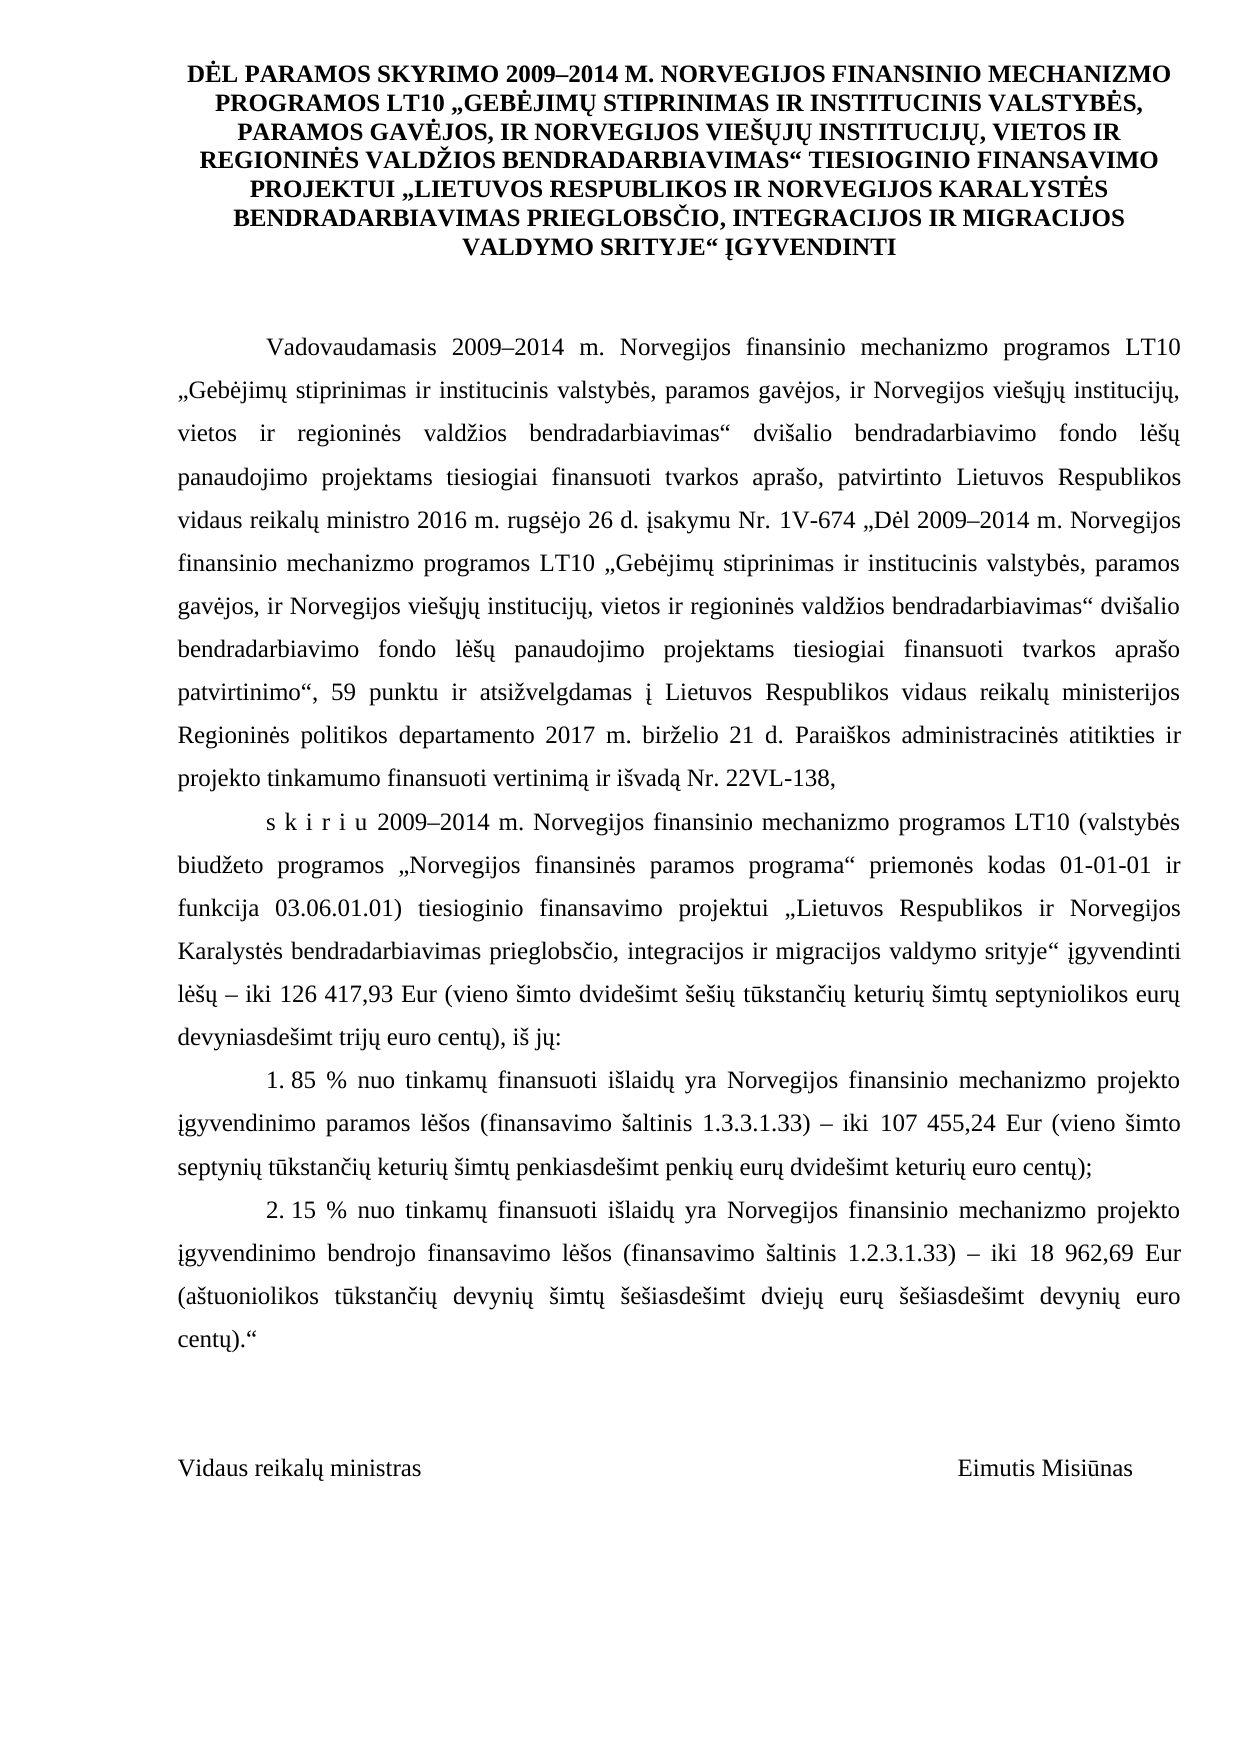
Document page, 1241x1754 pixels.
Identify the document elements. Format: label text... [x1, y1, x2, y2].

text DĖL PARAMOS SKYRIMO 2009–2014 M. NORVEGIJOS FINANSINIO MECHANIZMO PROGRAMOS LT10 „GEBĖJIMŲ STIPRINIMAS IR INSTITUCINIS VALSTYBĖS, PARAMOS GAVĖJOS, IR NORVEGIJOS VIEŠŲJŲ INSTITUCIJŲ, VIETOS IR REGIONINĖS VALDŽIOS BENDRADARBIAVIMAS“ TIESIOGINIO FINANSAVIMO PROJEKTUI „LIETUVOS RESPUBLIKOS IR NORVEGIJOS KARALYSTĖS BENDRADARBIAVIMAS PRIEGLOBSČIO, INTEGRACIJOS IR MIGRACIJOS VALDYMO SRITYJE“ ĮGYVENDINTI [177, 59, 1181, 260]
text Vidaus reikalų ministras Eimutis Misiūnas [177, 1453, 1181, 1482]
text Vadovaudamasis 2009–2014 m. Norvegijos finansinio mechanizmo programos LT10 „Gebėjimų stiprinimas ir institucinis valstybės, paramos gavėjos, ir Norvegijos viešųjų institucijų, vietos ir regioninės valdžios bendradarbiavimas“ dvišalio bendradarbiavimo fondo lėšų panaudojimo projektams tiesiogiai finansuoti tvarkos aprašo, patvirtinto Lietuvos Respublikos vidaus reikalų ministro 2016 m. rugsėjo 26 d. įsakymu Nr. 1V-674 „Dėl 2009–2014 m. Norvegijos finansinio mechanizmo programos LT10 „Gebėjimų stiprinimas ir institucinis valstybės, paramos gavėjos, ir Norvegijos viešųjų institucijų, vietos ir regioninės valdžios bendradarbiavimas“ dvišalio bendradarbiavimo fondo lėšų panaudojimo projektams tiesiogiai finansuoti tvarkos aprašo patvirtinimo“, 59 punktu ir atsižvelgdamas į Lietuvos Respublikos vidaus reikalų ministerijos Regioninės politikos departamento 2017 m. birželio 21 d. Paraiškos administracinės atitikties ir projekto tinkamumo finansuoti vertinimą ir išvadą Nr. 22VL-138, [177, 332, 1181, 792]
text 2. 15 % nuo tinkamų finansuoti išlaidų yra Norvegijos finansinio mechanizmo projekto įgyvendinimo bendrojo finansavimo lėšos (finansavimo šaltinis 1.2.3.1.33) – iki 18 962,69 Eur (aštuoniolikos tūkstančių devynių šimtų šešiasdešimt dviejų eurų šešiasdešimt devynių euro centų).“ [177, 1195, 1181, 1353]
text s k i r i u 2009–2014 m. Norvegijos finansinio mechanizmo programos LT10 (valstybės biudžeto programos „Norvegijos finansinės paramos programa“ priemonės kodas 01-01-01 ir funkcija 03.06.01.01) tiesioginio finansavimo projektui „Lietuvos Respublikos ir Norvegijos Karalystės bendradarbiavimas prieglobsčio, integracijos ir migracijos valdymo srityje“ įgyvendinti lėšų – iki 126 417,93 Eur (vieno šimto dvidešimt šešių tūkstančių keturių šimtų septyniolikos eurų devyniasdešimt trijų euro centų), iš jų: [177, 807, 1181, 1051]
text 1. 85 % nuo tinkamų finansuoti išlaidų yra Norvegijos finansinio mechanizmo projekto įgyvendinimo paramos lėšos (finansavimo šaltinis 1.3.3.1.33) – iki 107 455,24 Eur (vieno šimto septynių tūkstančių keturių šimtų penkiasdešimt penkių eurų dvidešimt keturių euro centų); [177, 1065, 1181, 1180]
